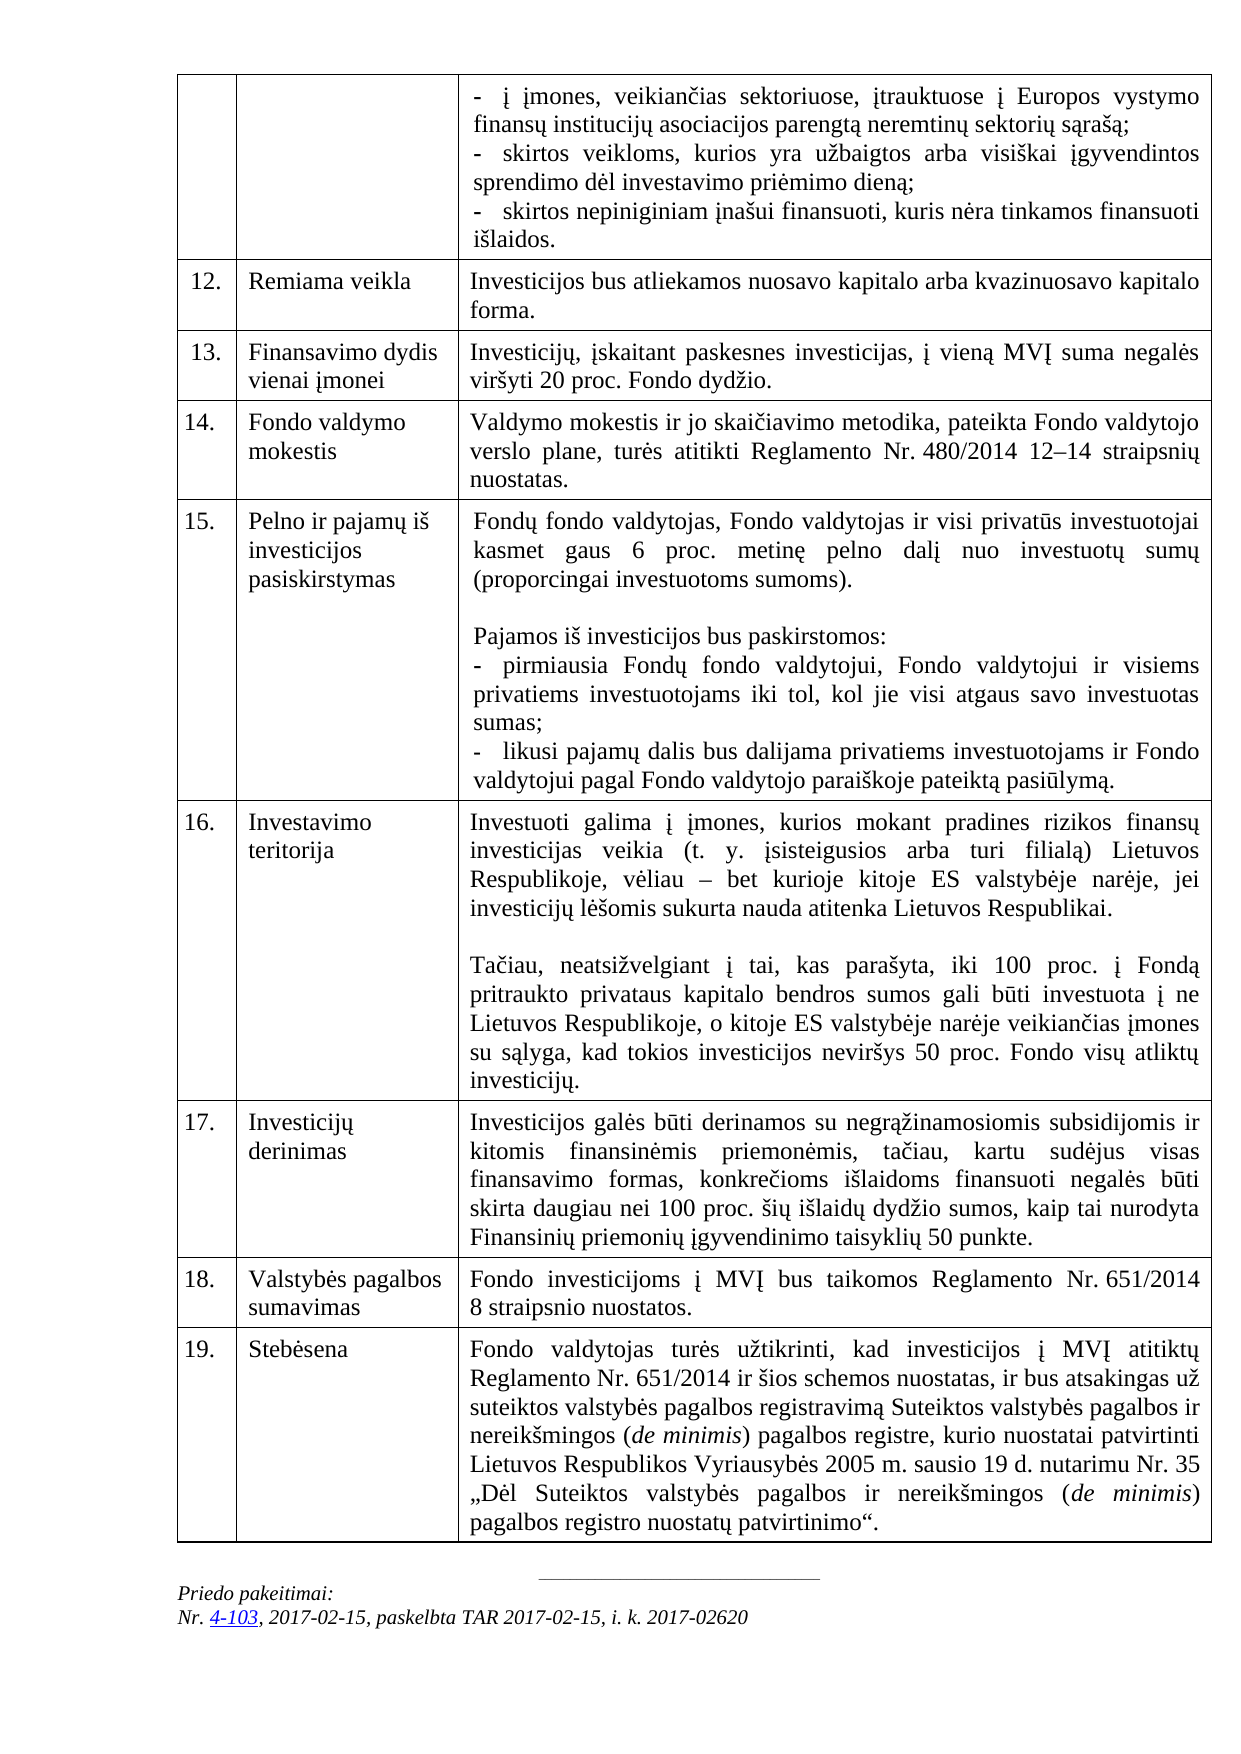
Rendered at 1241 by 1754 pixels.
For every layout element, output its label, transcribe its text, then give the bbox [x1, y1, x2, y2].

table_cell Fondų fondo valdytojas, Fondo valdytojas ir visi privatūs investuotojai kasmet gaus 6 proc. metinę pelno dalį nuo investuotų sumų (proporcingai investuotoms sumoms). Pajamos iš investicijos bus paskirstomos: - pirmiausia Fondų fondo valdytojui, Fondo valdytojui ir visiems privatiems investuotojams iki tol, kol jie visi atgaus savo investuotas sumas; - likusi pajamų dalis bus dalijama privatiems investuotojams ir Fondo valdytojui pagal Fondo valdytojo paraiškoje pateiktą pasiūlymą. [459, 500, 1211, 800]
table_cell Valdymo mokestis ir jo skaičiavimo metodika, pateikta Fondo valdytojo verslo plane, turės atitikti Reglamento Nr. 480/2014 12–14 straipsnių nuostatas. [459, 401, 1211, 499]
table_cell [178, 75, 236, 259]
table_cell Investavimo teritorija [237, 801, 458, 1100]
table_cell Stebėsena [237, 1328, 458, 1541]
table_cell 12. [178, 260, 236, 330]
table_cell Investuoti galima į įmones, kurios mokant pradines rizikos finansų investicijas veikia (t. y. įsisteigusios arba turi filialą) Lietuvos Respublikoje, vėliau – bet kurioje kitoje ES valstybėje narėje, jei investicijų lėšomis sukurta nauda atitenka Lietuvos Respublikai. Tačiau, neatsižvelgiant į tai, kas parašyta, iki 100 proc. į Fondą pritraukto privataus kapitalo bendros sumos gali būti investuota į ne Lietuvos Respublikoje, o kitoje ES valstybėje narėje veikiančias įmones su sąlyga, kad tokios investicijos neviršys 50 proc. Fondo visų atliktų investicijų. [459, 801, 1211, 1100]
table_cell Fondo valdytojas turės užtikrinti, kad investicijos į MVĮ atitiktų Reglamento Nr. 651/2014 ir šios schemos nuostatas, ir bus atsakingas už suteiktos valstybės pagalbos registravimą Suteiktos valstybės pagalbos ir nereikšmingos (de minimis) pagalbos registre, kurio nuostatai patvirtinti Lietuvos Respublikos Vyriausybės 2005 m. sausio 19 d. nutarimu Nr. 35 „Dėl Suteiktos valstybės pagalbos ir nereikšmingos (de minimis) pagalbos registro nuostatų patvirtinimo“. [459, 1328, 1211, 1541]
table_cell [237, 75, 458, 259]
table_cell 18. [178, 1258, 236, 1327]
table_cell Investicijų, įskaitant paskesnes investicijas, į vieną MVĮ suma negalės viršyti 20 proc. Fondo dydžio. [459, 331, 1211, 400]
table_cell Fondo investicijoms į MVĮ bus taikomos Reglamento Nr. 651/2014 8 straipsnio nuostatos. [459, 1258, 1211, 1327]
table_cell Finansavimo dydis vienai įmonei [237, 331, 458, 400]
table_cell Investicijos bus atliekamos nuosavo kapitalo arba kvazinuosavo kapitalo forma. [459, 260, 1211, 330]
table_cell Valstybės pagalbos sumavimas [237, 1258, 458, 1327]
table_cell - į įmones, veikiančias sektoriuose, įtrauktuose į Europos vystymo finansų institucijų asociacijos parengtą neremtinų sektorių sąrašą; - skirtos veikloms, kurios yra užbaigtos arba visiškai įgyvendintos sprendimo dėl investavimo priėmimo dieną; - skirtos nepiniginiam įnašui finansuoti, kuris nėra tinkamos finansuoti išlaidos. [459, 75, 1211, 259]
table_cell 13. [178, 331, 236, 400]
text Nr. 4-103, 2017-02-15, paskelbta TAR 2017-02-15, i. k. 2017-02620 [177, 1605, 1181, 1629]
table_cell Remiama veikla [237, 260, 458, 330]
table_cell Investicijų derinimas [237, 1101, 458, 1257]
table_cell 14. [178, 401, 236, 499]
table_cell 17. [178, 1101, 236, 1257]
table_cell Pelno ir pajamų iš investicijos pasiskirstymas [237, 500, 458, 800]
table_cell Investicijos galės būti derinamos su negrąžinamosiomis subsidijomis ir kitomis finansinėmis priemonėmis, tačiau, kartu sudėjus visas finansavimo formas, konkrečioms išlaidoms finansuoti negalės būti skirta daugiau nei 100 proc. šių išlaidų dydžio sumos, kaip tai nurodyta Finansinių priemonių įgyvendinimo taisyklių 50 punkte. [459, 1101, 1211, 1257]
table_cell 15. [178, 500, 236, 800]
table_cell 19. [178, 1328, 236, 1541]
text _____________________________________________ [177, 1566, 1181, 1581]
table_cell 16. [178, 801, 236, 1100]
table_cell Fondo valdymo mokestis [237, 401, 458, 499]
text Priedo pakeitimai: [177, 1581, 1181, 1605]
